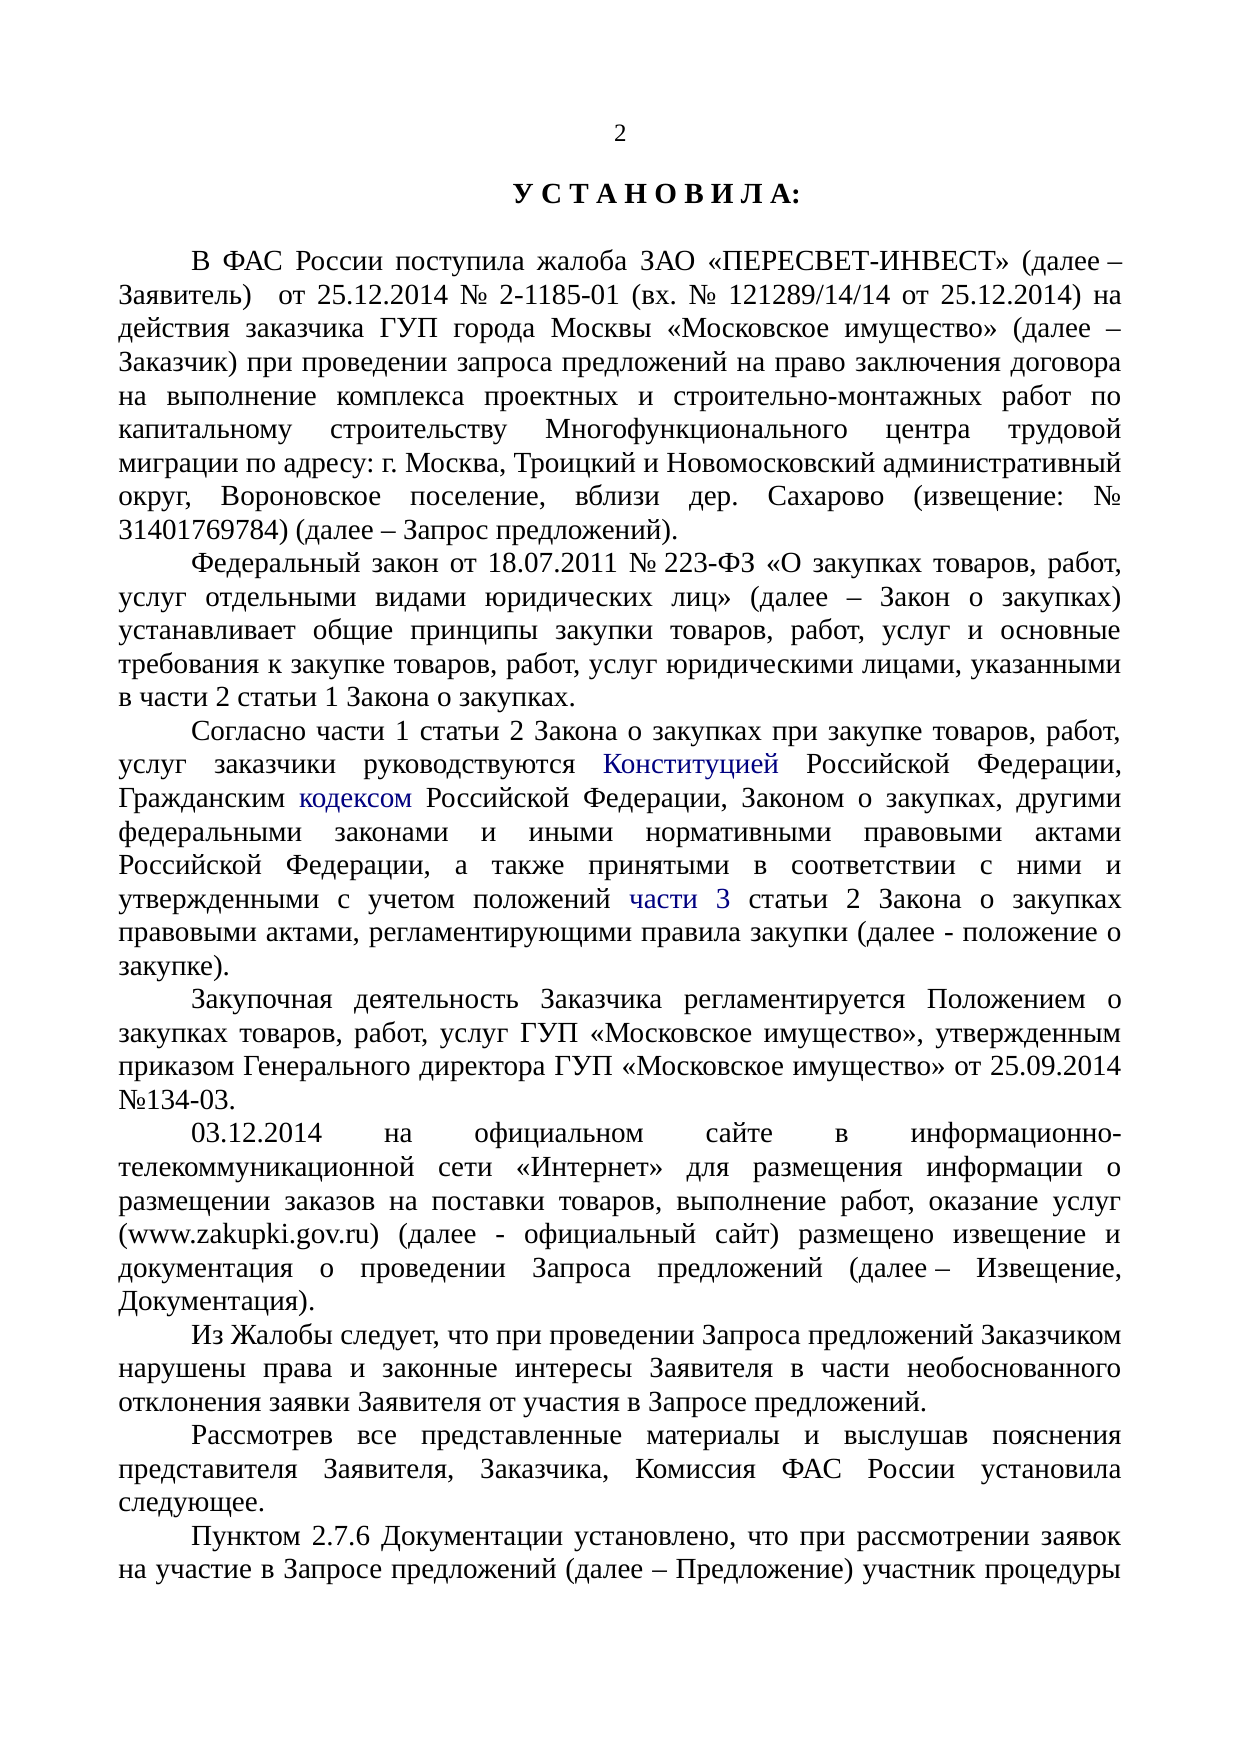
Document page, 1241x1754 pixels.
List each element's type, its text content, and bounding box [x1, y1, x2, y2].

text Федеральный закон от 18.07.2011 № 223-ФЗ «О закупках товаров, работ, услуг отдельными видами юридических лиц» (далее – Закон о закупках) устанавливает общие принципы закупки товаров, работ, услуг и основные требования к закупке товаров, работ, услуг юридическими лицами, указанными в части 2 статьи 1 Закона о закупках. [118, 545, 1122, 713]
text У С Т А Н О В И Л А: [118, 176, 1122, 210]
text Согласно части 1 статьи 2 Закона о закупках при закупке товаров, работ, услуг заказчики руководствуются Конституцией Российской Федерации, Гражданским кодексом Российской Федерации, Законом о закупках, другими федеральными законами и иными нормативными правовыми актами Российской Федерации, а также принятыми в соответствии с ними и утвержденными с учетом положений части 3 статьи 2 Закона о закупках правовыми актами, регламентирующими правила закупки (далее - положение о закупке). [118, 713, 1122, 981]
text Рассмотрев все представленные материалы и выслушав пояснения представителя Заявителя, Заказчика, Комиссия ФАС России установила следующее. [118, 1417, 1122, 1518]
text Из Жалобы следует, что при проведении Запроса предложений Заказчиком нарушены права и законные интересы Заявителя в части необоснованного отклонения заявки Заявителя от участия в Запросе предложений. [118, 1317, 1122, 1417]
text В ФАС России поступила жалоба ЗАО «ПЕРЕСВЕТ-ИНВЕСТ» (далее – Заявитель) от 25.12.2014 № 2-1185-01 (вх. № 121289/14/14 от 25.12.2014) на действия заказчика ГУП города Москвы «Московское имущество» (далее – Заказчик) при проведении запроса предложений на право заключения договора на выполнение комплекса проектных и строительно-монтажных работ по капитальному строительству Многофункционального центра трудовой миграции по адресу: г. Москва, Троицкий и Новомосковский административный округ, Вороновское поселение, вблизи дер. Сахарово (извещение: № 31401769784) (далее – Запрос предложений). [118, 243, 1122, 545]
text Закупочная деятельность Заказчика регламентируется Положением о закупках товаров, работ, услуг ГУП «Московское имущество», утвержденным приказом Генерального директора ГУП «Московское имущество» от 25.09.2014 №134-03. [118, 981, 1122, 1116]
text 03.12.2014 на официальном сайте в информационно-телекоммуникационной сети «Интернет» для размещения информации о размещении заказов на поставки товаров, выполнение работ, оказание услуг (www.zakupki.gov.ru) (далее - официальный сайт) размещено извещение и документация о проведении Запроса предложений (далее – Извещение, Документация). [118, 1116, 1122, 1317]
text Пунктом 2.7.6 Документации установлено, что при рассмотрении заявок на участие в Запросе предложений (далее – Предложение) участник процедуры [118, 1518, 1122, 1585]
